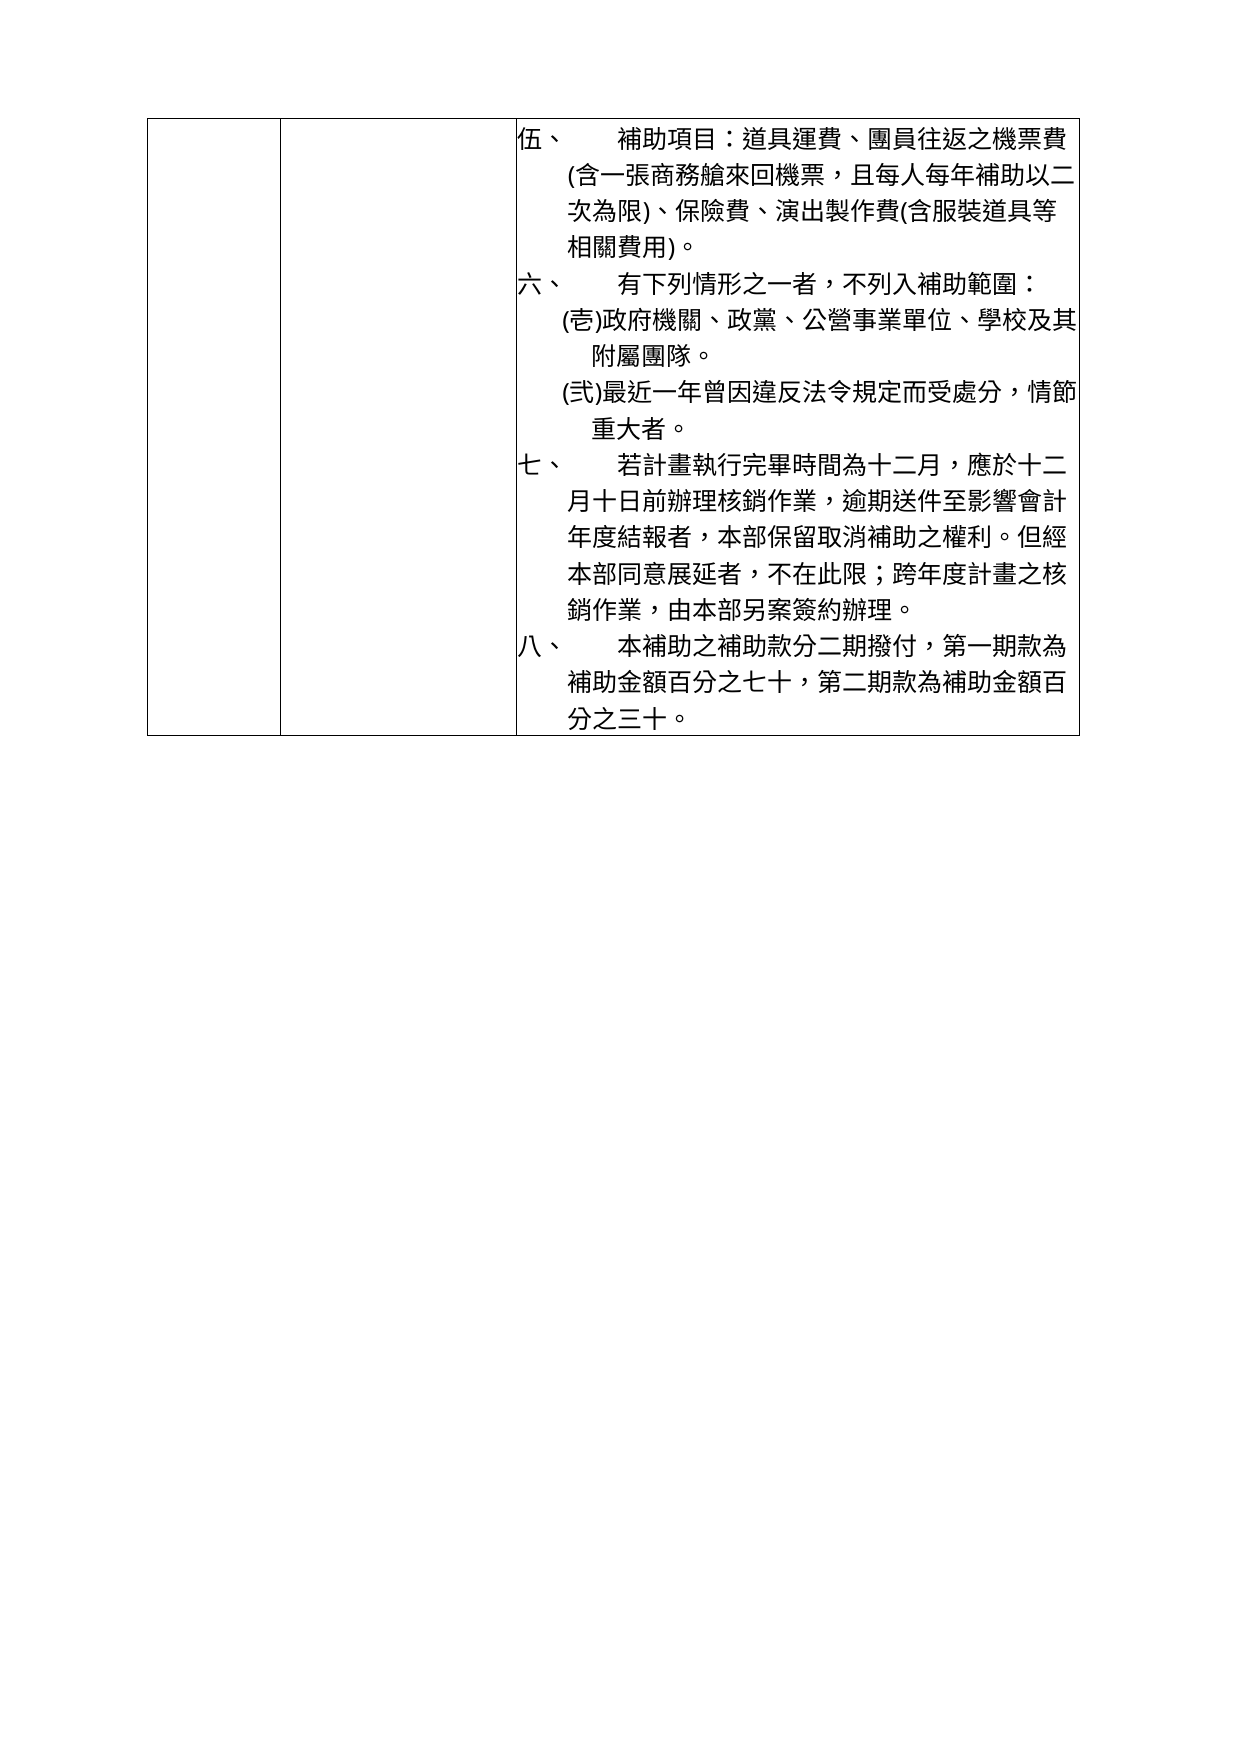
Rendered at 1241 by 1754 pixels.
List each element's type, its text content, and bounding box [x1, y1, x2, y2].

table_cell 申請本補助者，須為從事音樂、舞蹈、現代戲劇、傳統戲曲及跨領域表演型態等演藝活動之團隊，並具備下列條件： 為中華民國政府立案滿五年之國內演藝團隊。 經典作品係指曾多次公開演出並具市場性且受專業肯定者。 團隊申請本計畫補助須具備文件： 申請當年度之大陸地區巡演計畫，巡演場次不得少於三場，需附邀演單位意向書、詳細計畫書及經費預算等相關資料。 演出活動精華數位影音光碟一片(長度至少二十分鐘) 巡演作品媒體報導或藝術評論等資料(至少十頁) 計畫規格如下： 屬表演藝術類，包括音樂、舞蹈、現代戲劇、傳統戲曲。 在知名或重要之藝術節、專業劇場或為該演出特別搭設之專業場景巡演。 應為售票之專業演出，非為聯誼或國際比賽等活動。 邀請單位應提供禮遇條件。 赴大陸主要創作及演出人員數額須達原製作在國內演出時之半數以上。 展演內容應具特色並具藝術性；申請團隊須編列自籌款，本部得依據活動規模與效益，核予補助。 補助項目：道具運費、團員往返之機票費(含一張商務艙來回機票，且每人每年補助以二次為限)、保險費、演出製作費(含服裝道具等相關費用)。 有下列情形之一者，不列入補助範圍： 政府機關、政黨、公營事業單位、學校及其附屬團隊。 最近一年曾因違反法令規定而受處分，情節重大者。 若計畫執行完畢時間為十二月，應於十二月十日前辦理核銷作業，逾期送件至影響會計年度結報者，本部保留取消補助之權利。但經本部同意展延者，不在此限；跨年度計畫之核銷作業，由本部另案簽約辦理。 本補助之補助款分二期撥付，第一期款為補助金額百分之七十，第二期款為補助金額百分之三十。 [517, 119, 1079, 735]
table_cell [148, 119, 280, 735]
table_cell [281, 119, 516, 735]
